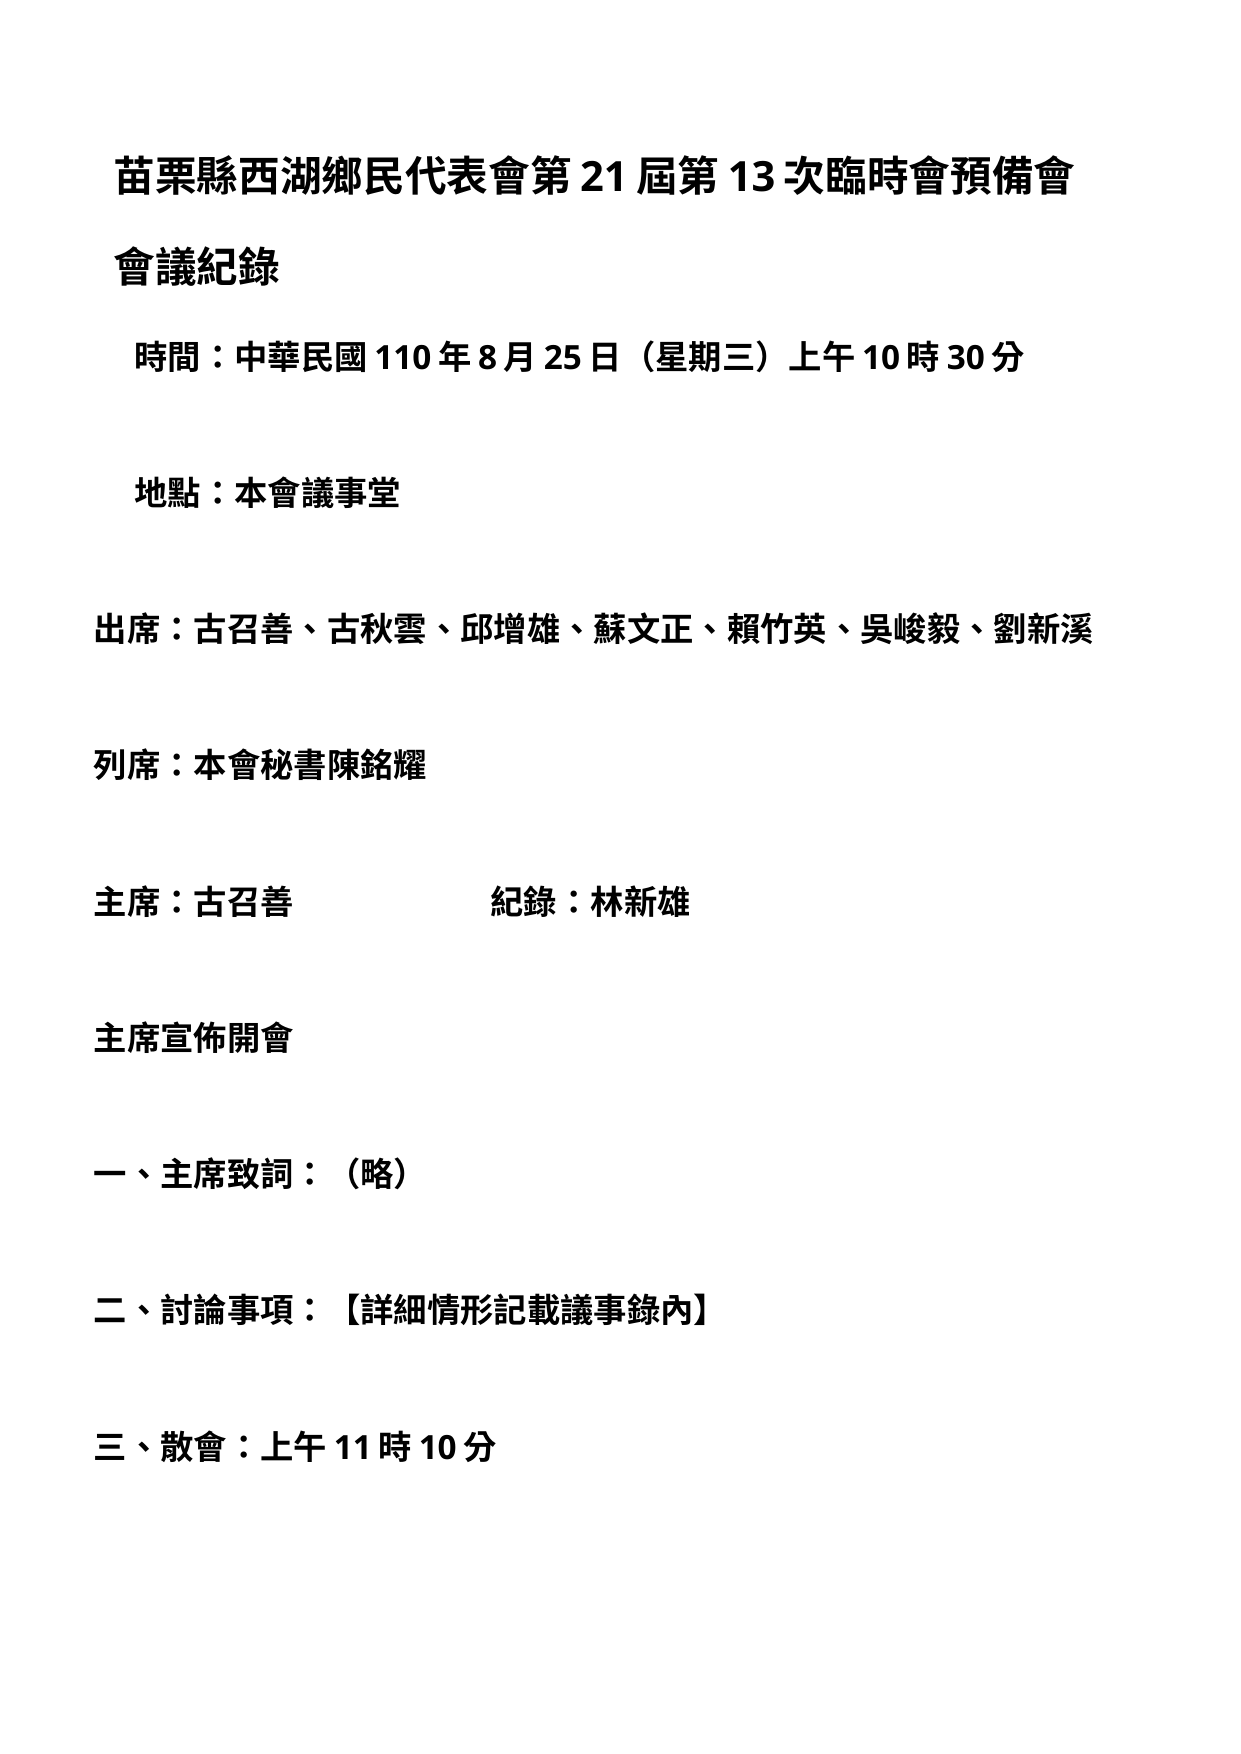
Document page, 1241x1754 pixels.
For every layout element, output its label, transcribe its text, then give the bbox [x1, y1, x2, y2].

text 主席宣佈開會 [59, 991, 1181, 1081]
text 主席：古召善 紀錄：林新雄 [59, 854, 1181, 945]
text 列席：本會秘書陳銘耀 [59, 718, 1181, 809]
text 一、主席致詞：（略） [59, 1127, 1181, 1218]
text 二、討論事項：【詳細情形記載議事錄內】 [59, 1263, 1181, 1354]
text 三、散會：上午11時10分 [59, 1399, 1181, 1490]
text 苗栗縣西湖鄉民代表會第21屆第13次臨時會預備會 [59, 128, 1181, 218]
text 地點：本會議事堂 [134, 446, 1181, 536]
text 出席：古召善、古秋雲、邱增雄、蘇文正、賴竹英、吳峻毅、劉新溪 [59, 582, 1181, 673]
text 會議紀錄 [59, 218, 1181, 309]
text 時間：中華民國110年8月25日（星期三）上午10時30分 [134, 309, 1181, 400]
